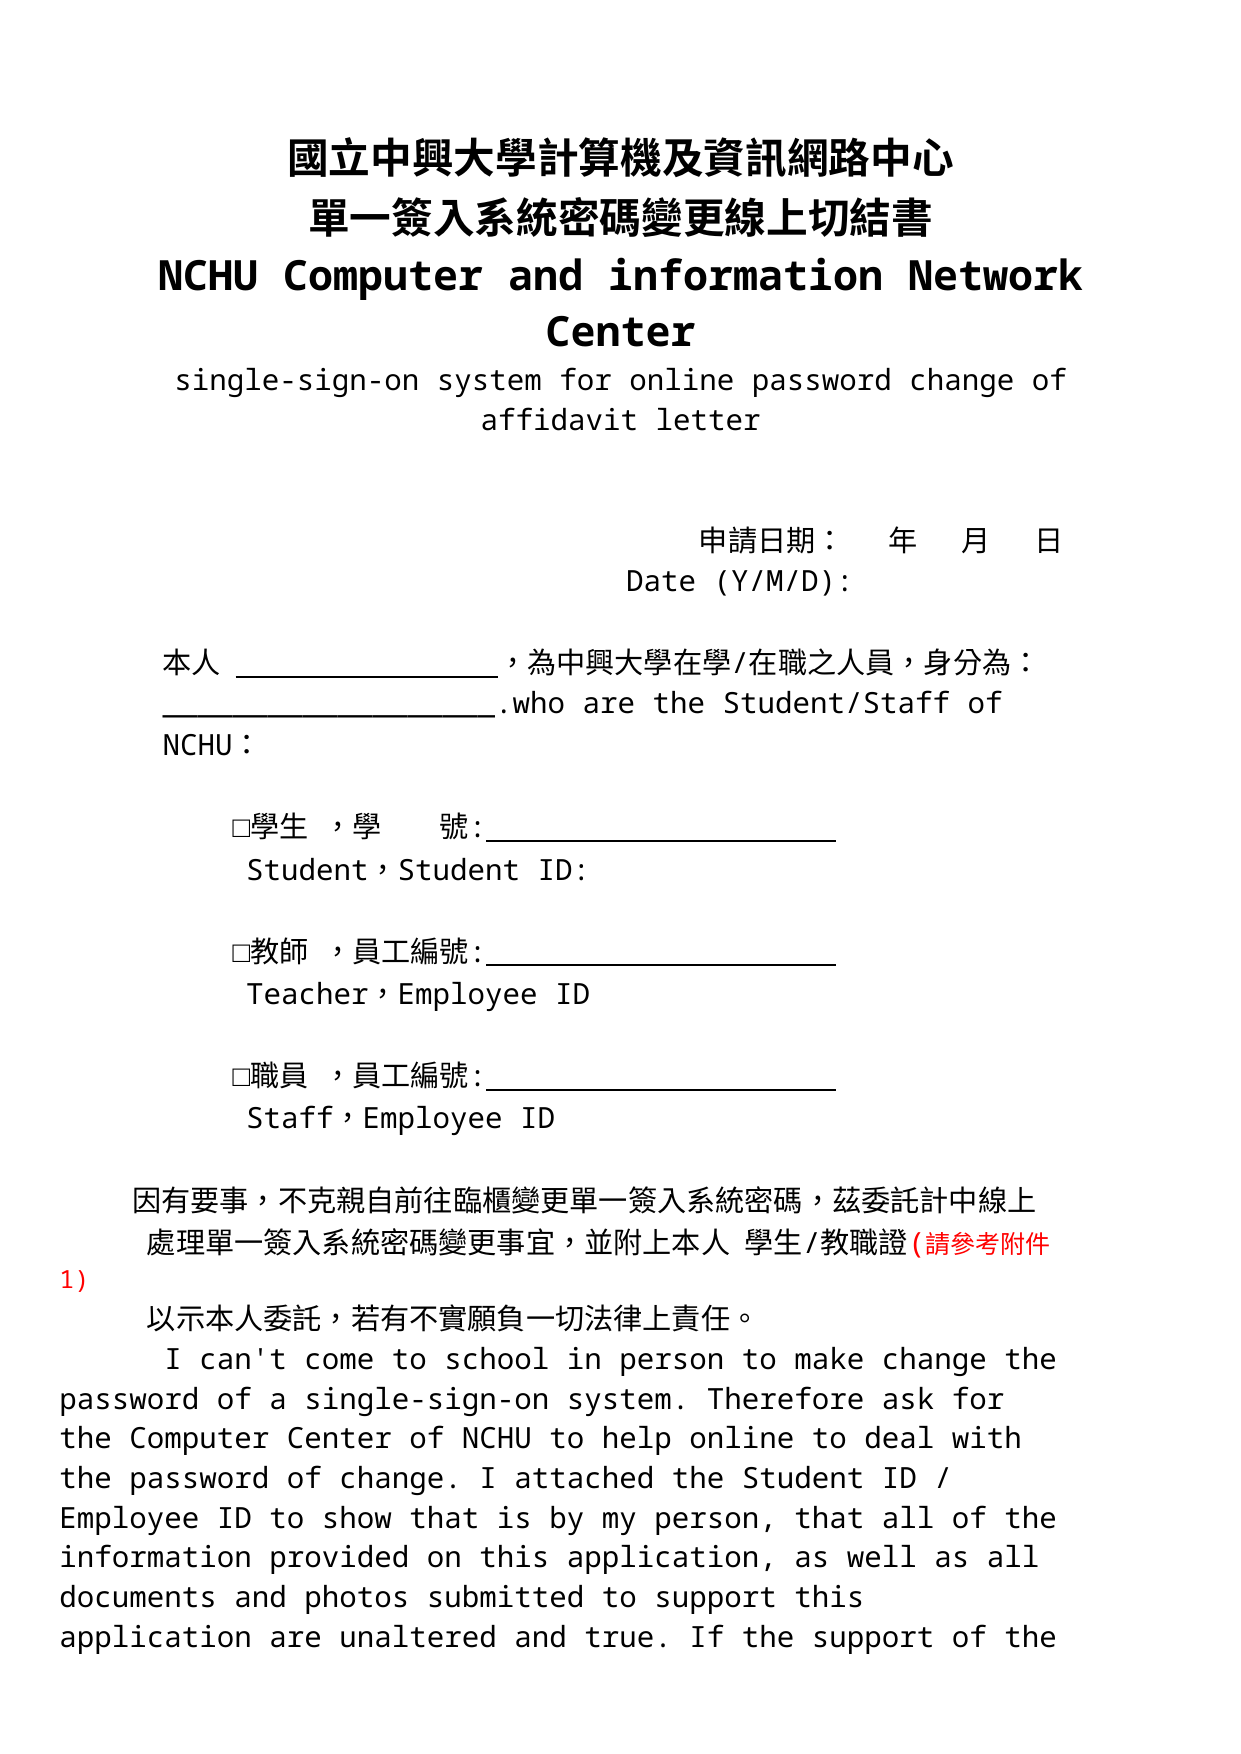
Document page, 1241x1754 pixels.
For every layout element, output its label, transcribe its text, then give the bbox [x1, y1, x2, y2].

text □職員 ，員工編號: [162, 1053, 1063, 1095]
text NCHU Computer and information Network Center [103, 246, 1137, 359]
text □學生 ，學 號: [162, 804, 1063, 846]
text Date (Y/M/D): [162, 560, 1063, 600]
text Teacher，Employee ID [246, 971, 1063, 1013]
text 以示本人委託，若有不實願負一切法律上責任。 [59, 1296, 1063, 1338]
text Staff，Employee ID [246, 1095, 1063, 1137]
text Student，Student ID: [246, 846, 1063, 888]
text 本人 ，為中興大學在學/在職之人員，身分為： [162, 639, 1107, 682]
text single-sign-on system for online password change of affidavit letter [103, 359, 1137, 438]
text 國立中興大學計算機及資訊網路中心 [103, 125, 1137, 185]
text 因有要事，不克親自前往臨櫃變更單一簽入系統密碼，茲委託計中線上 [59, 1177, 1063, 1219]
text 申請日期： 年 月 日 [162, 518, 1063, 560]
text I can't come to school in person to make change the password of a single-sign-on system. Therefore ask for the Computer Center of NCHU to help online to deal with the password of change. I attached the Student ID / Employee ID to show that is by my person, that all of the information provided on this application, as well as all documents and photos submitted to support this application are unaltered and true. If the support of the [59, 1338, 1063, 1656]
text ___________________.who are the Student/Staff of NCHU： [162, 682, 1063, 764]
text □教師 ，員工編號: [162, 928, 1063, 971]
text 處理單一簽入系統密碼變更事宜，並附上本人 學生/教職證(請參考附件1) [59, 1219, 1063, 1296]
text 單一簽入系統密碼變更線上切結書 [103, 185, 1137, 246]
